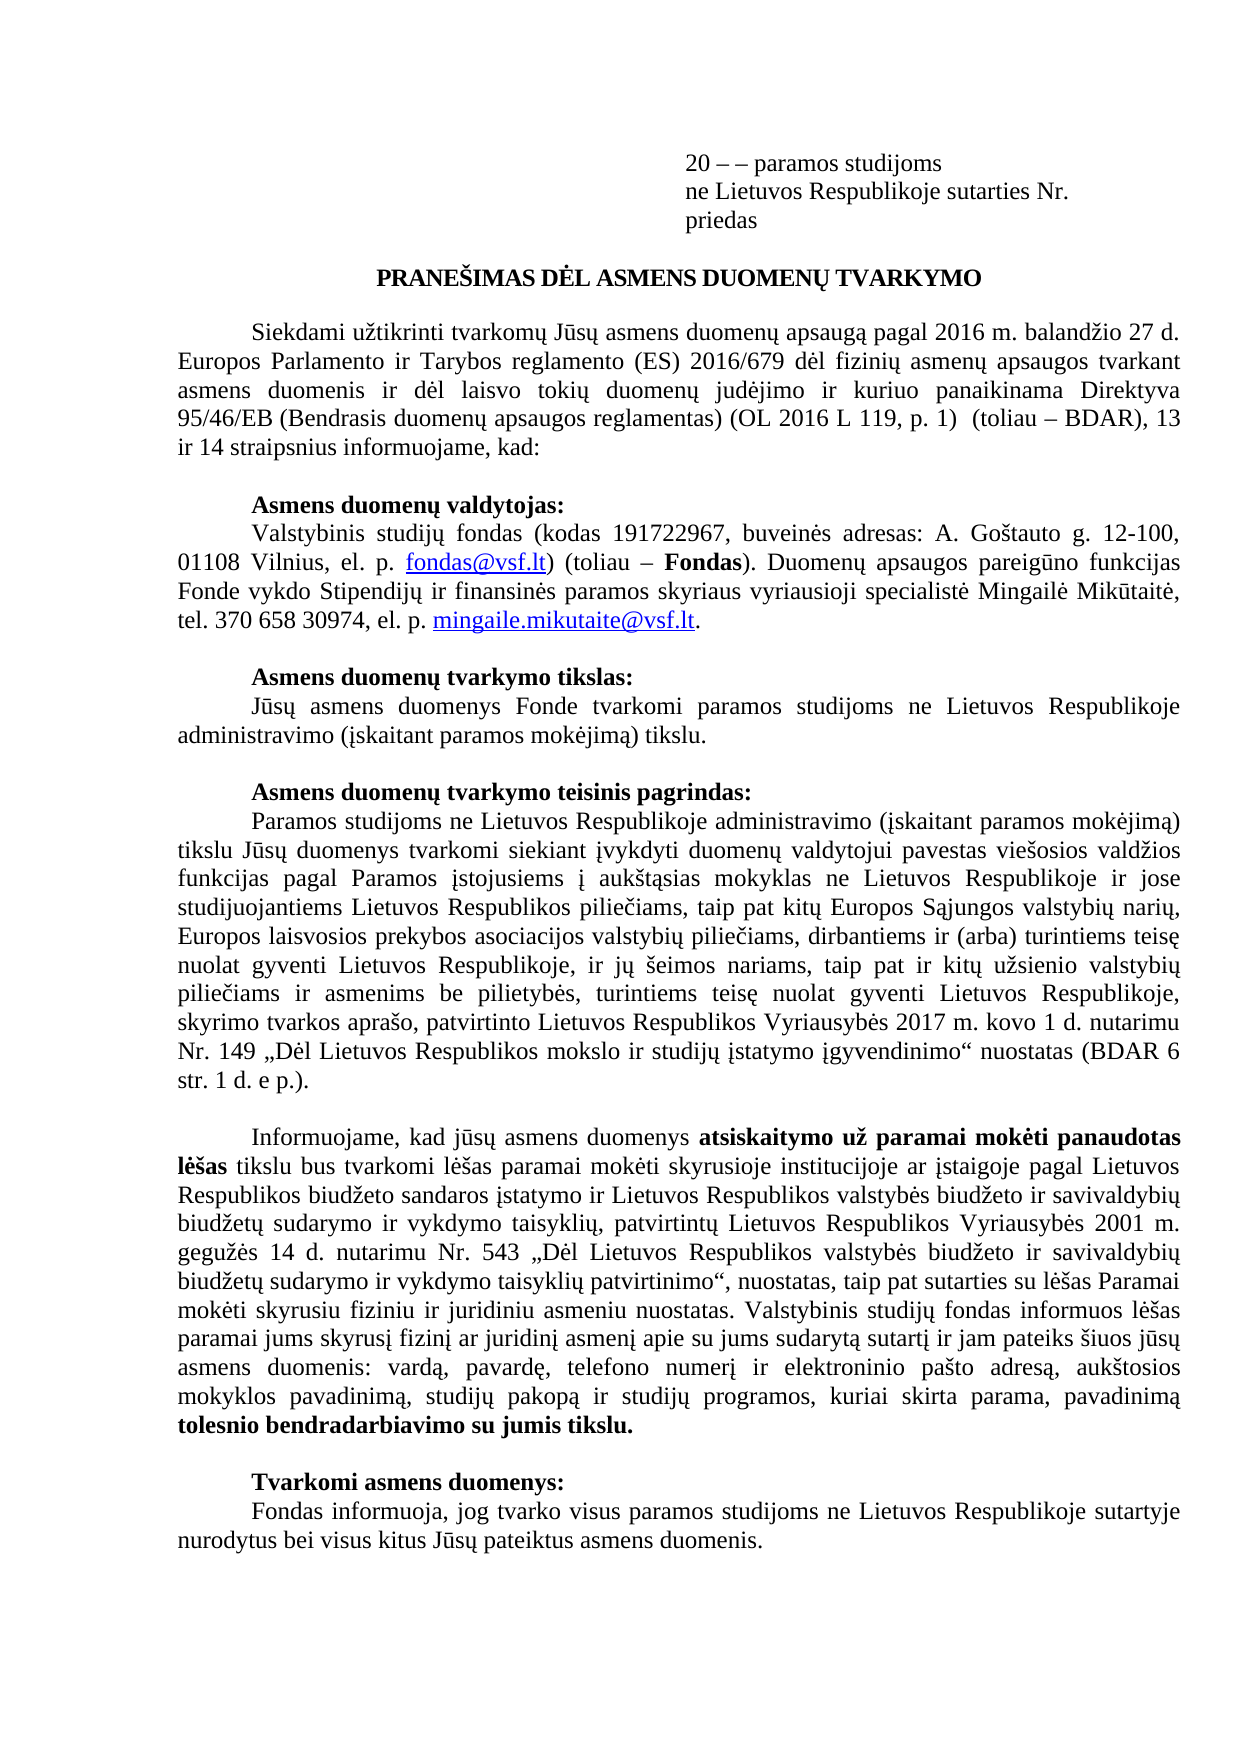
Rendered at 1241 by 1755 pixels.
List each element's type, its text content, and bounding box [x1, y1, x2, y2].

text Asmens duomenų valdytojas: [177, 490, 1181, 518]
text Jūsų asmens duomenys Fonde tvarkomi paramos studijoms ne Lietuvos Respublikoje administravimo (įskaitant paramos mokėjimą) tikslu. [177, 691, 1181, 748]
text 20 – – paramos studijoms [177, 148, 1181, 176]
text Informuojame, kad jūsų asmens duomenys atsiskaitymo už paramai mokėti panaudotas lėšas tikslu bus tvarkomi lėšas paramai mokėti skyrusioje institucijoje ar įstaigoje pagal Lietuvos Respublikos biudžeto sandaros įstatymo ir Lietuvos Respublikos valstybės biudžeto ir savivaldybių biudžetų sudarymo ir vykdymo taisyklių, patvirtintų Lietuvos Respublikos Vyriausybės 2001 m. gegužės 14 d. nutarimu Nr. 543 „Dėl Lietuvos Respublikos valstybės biudžeto ir savivaldybių biudžetų sudarymo ir vykdymo taisyklių patvirtinimo“, nuostatas, taip pat sutarties su lėšas Paramai mokėti skyrusiu fiziniu ir juridiniu asmeniu nuostatas. Valstybinis studijų fondas informuos lėšas paramai jums skyrusį fizinį ar juridinį asmenį apie su jums sudarytą sutartį ir jam pateiks šiuos jūsų asmens duomenis: vardą, pavardę, telefono numerį ir elektroninio pašto adresą, aukštosios mokyklos pavadinimą, studijų pakopą ir studijų programos, kuriai skirta parama, pavadinimą tolesnio bendradarbiavimo su jumis tikslu. [177, 1122, 1181, 1438]
text Paramos studijoms ne Lietuvos Respublikoje administravimo (įskaitant paramos mokėjimą) tikslu Jūsų duomenys tvarkomi siekiant įvykdyti duomenų valdytojui pavestas viešosios valdžios funkcijas pagal Paramos įstojusiems į aukštąsias mokyklas ne Lietuvos Respublikoje ir jose studijuojantiems Lietuvos Respublikos piliečiams, taip pat kitų Europos Sąjungos valstybių narių, Europos laisvosios prekybos asociacijos valstybių piliečiams, dirbantiems ir (arba) turintiems teisę nuolat gyventi Lietuvos Respublikoje, ir jų šeimos nariams, taip pat ir kitų užsienio valstybių piliečiams ir asmenims be pilietybės, turintiems teisę nuolat gyventi Lietuvos Respublikoje, skyrimo tvarkos aprašo, patvirtinto Lietuvos Respublikos Vyriausybės 2017 m. kovo 1 d. nutarimu Nr. 149 „Dėl Lietuvos Respublikos mokslo ir studijų įstatymo įgyvendinimo“ nuostatas (BDAR 6 str. 1 d. e p.). [177, 806, 1181, 1093]
text Valstybinis studijų fondas (kodas 191722967, buveinės adresas: A. Goštauto g. 12-100, 01108 Vilnius, el. p. fondas@vsf.lt) (toliau – Fondas). Duomenų apsaugos pareigūno funkcijas Fonde vykdo Stipendijų ir finansinės paramos skyriaus vyriausioji specialistė Mingailė Mikūtaitė, tel. 370 658 30974, el. p. mingaile.mikutaite@vsf.lt. [177, 518, 1181, 633]
text Asmens duomenų tvarkymo teisinis pagrindas: [177, 777, 1181, 806]
text Fondas informuoja, jog tvarko visus paramos studijoms ne Lietuvos Respublikoje sutartyje nurodytus bei visus kitus Jūsų pateiktus asmens duomenis. [177, 1496, 1181, 1553]
text PRANEŠIMAS DĖL ASMENS DUOMENŲ TVARKYMO [177, 263, 1181, 291]
text Asmens duomenų tvarkymo tikslas: [177, 662, 1181, 691]
text ne Lietuvos Respublikoje sutarties Nr. [177, 176, 1181, 205]
text priedas [177, 205, 1181, 234]
text Siekdami užtikrinti tvarkomų Jūsų asmens duomenų apsaugą pagal 2016 m. balandžio 27 d. Europos Parlamento ir Tarybos reglamento (ES) 2016/679 dėl fizinių asmenų apsaugos tvarkant asmens duomenis ir dėl laisvo tokių duomenų judėjimo ir kuriuo panaikinama Direktyva 95/46/EB (Bendrasis duomenų apsaugos reglamentas) (OL 2016 L 119, p. 1) (toliau – BDAR), 13 ir 14 straipsnius informuojame, kad: [177, 317, 1181, 461]
text Tvarkomi asmens duomenys: [177, 1467, 1181, 1496]
